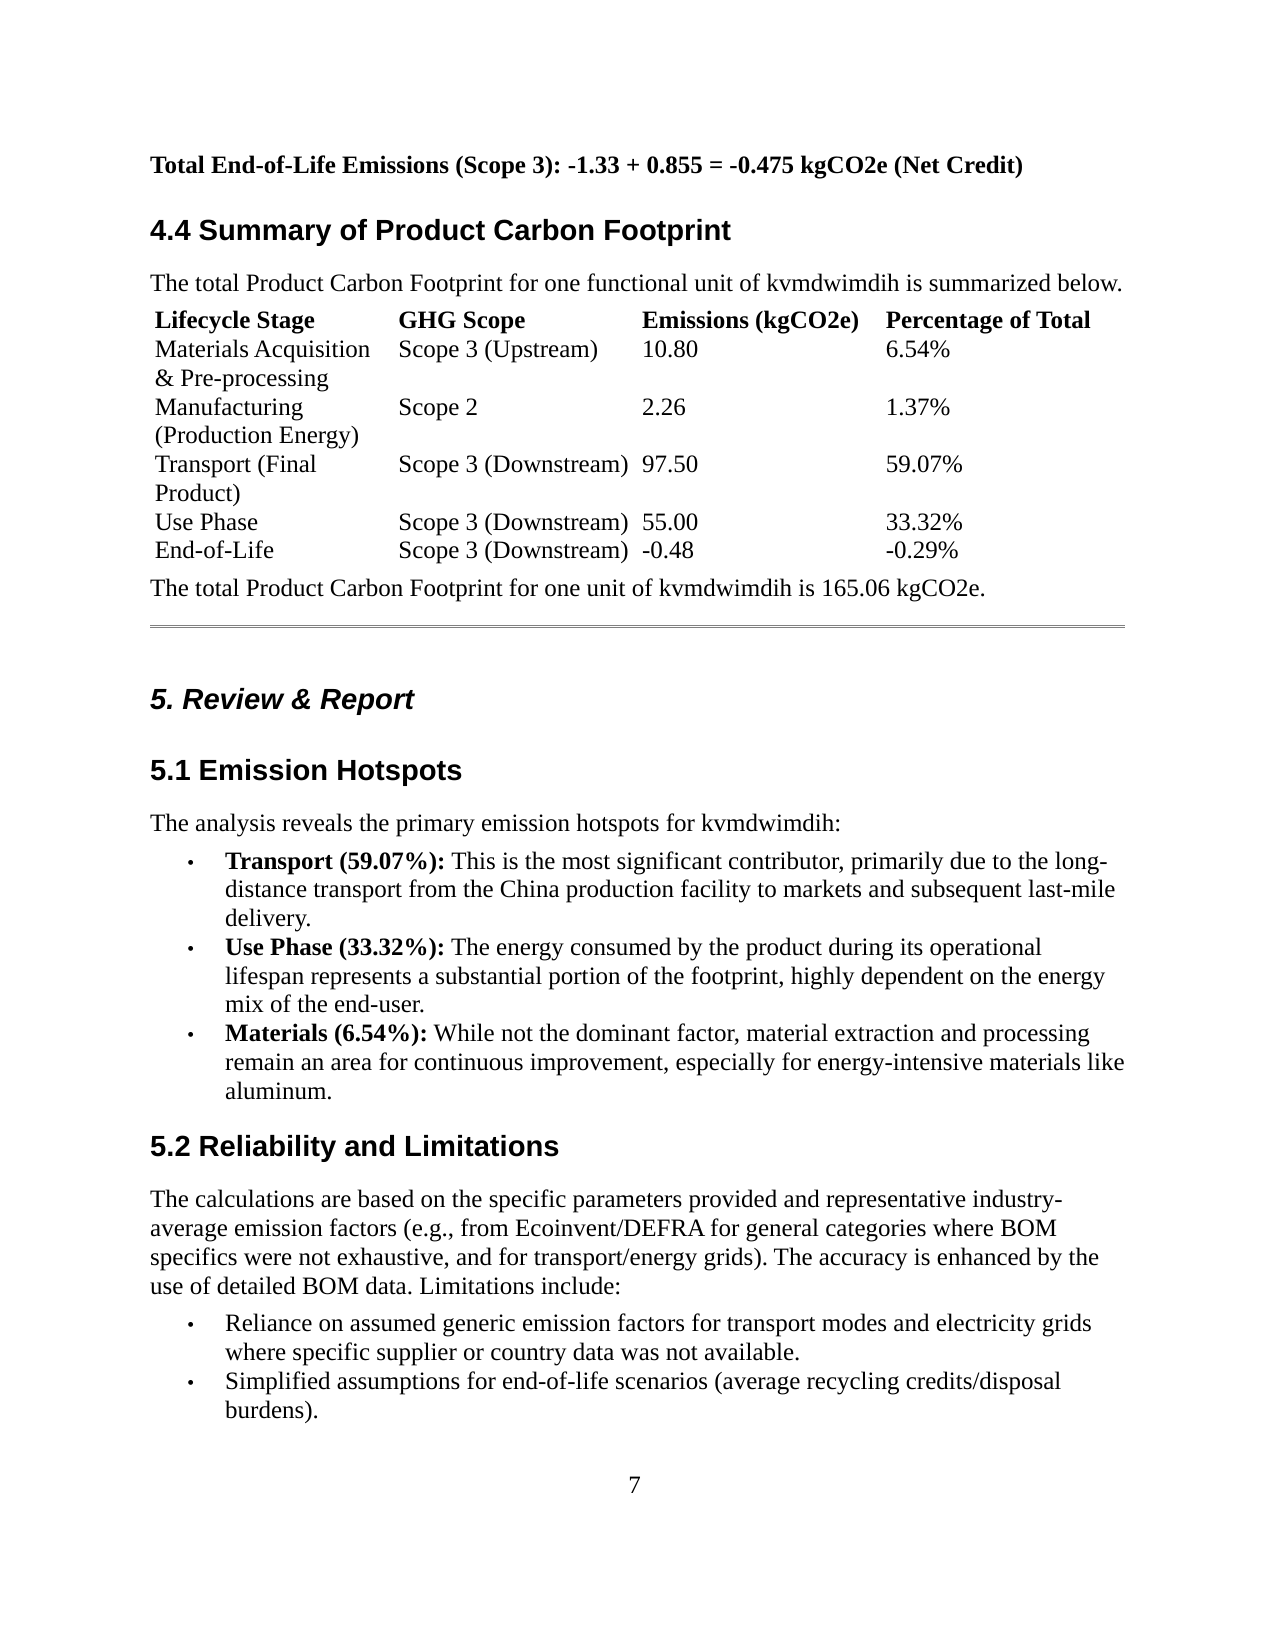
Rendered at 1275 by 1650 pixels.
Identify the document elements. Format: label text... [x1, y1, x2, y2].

table_cell Scope 3 (Downstream) [394, 449, 637, 507]
table_cell 10.80 [638, 334, 881, 392]
table_cell Scope 3 (Downstream) [394, 535, 637, 564]
table_cell Manufacturing (Production Energy) [150, 392, 394, 449]
table_cell Materials Acquisition & Pre-processing [150, 334, 394, 392]
subtitle 4.4 Summary of Product Carbon Footprint [150, 213, 1125, 246]
list Materials (6.54%): While not the dominant factor, material extraction and processing remain an area for continuous improvement, especially for energy-intensive materials like aluminum. [187, 1018, 1125, 1104]
table_header Emissions (kgCO2e) [638, 305, 881, 334]
table_cell -0.29% [881, 535, 1125, 564]
table_cell 59.07% [881, 449, 1125, 507]
text The total Product Carbon Footprint for one functional unit of kvmdwimdih is summarized below. [150, 268, 1125, 296]
table_header GHG Scope [394, 305, 637, 334]
table_cell Scope 2 [394, 392, 637, 449]
table_cell 1.37% [881, 392, 1125, 449]
subtitle 5. Review & Report [150, 682, 1125, 716]
list Simplified assumptions for end-of-life scenarios (average recycling credits/disposal burdens). [187, 1366, 1125, 1423]
subtitle 5.2 Reliability and Limitations [150, 1129, 1125, 1163]
table_cell 97.50 [638, 449, 881, 507]
list Use Phase (33.32%): The energy consumed by the product during its operational lifespan represents a substantial portion of the footprint, highly dependent on the energy mix of the end-user. [187, 932, 1125, 1018]
subtitle 5.1 Emission Hotspots [150, 753, 1125, 787]
table_cell -0.48 [638, 535, 881, 564]
table_cell Transport (Final Product) [150, 449, 394, 507]
list Reliance on assumed generic emission factors for transport modes and electricity grids where specific supplier or country data was not available. [187, 1308, 1125, 1366]
text The total Product Carbon Footprint for one unit of kvmdwimdih is 165.06 kgCO2e. [150, 573, 1125, 602]
list Transport (59.07%): This is the most significant contributor, primarily due to the long-distance transport from the China production facility to markets and subsequent last-mile delivery. [187, 846, 1125, 932]
text The analysis reveals the primary emission hotspots for kvmdwimdih: [150, 808, 1125, 837]
table_cell 33.32% [881, 507, 1125, 535]
text Total End-of-Life Emissions (Scope 3): -1.33 + 0.855 = -0.475 kgCO2e (Net Credit) [150, 150, 1125, 179]
table_cell 6.54% [881, 334, 1125, 392]
text The calculations are based on the specific parameters provided and representative industry-average emission factors (e.g., from Ecoinvent/DEFRA for general categories where BOM specifics were not exhaustive, and for transport/energy grids). The accuracy is enhanced by the use of detailed BOM data. Limitations include: [150, 1184, 1125, 1299]
table_header Lifecycle Stage [150, 305, 394, 334]
table_cell Scope 3 (Upstream) [394, 334, 637, 392]
table_cell Scope 3 (Downstream) [394, 507, 637, 535]
table_header Percentage of Total [881, 305, 1125, 334]
table_cell 55.00 [638, 507, 881, 535]
table_cell 2.26 [638, 392, 881, 449]
table_cell End-of-Life [150, 535, 394, 564]
table_cell Use Phase [150, 507, 394, 535]
